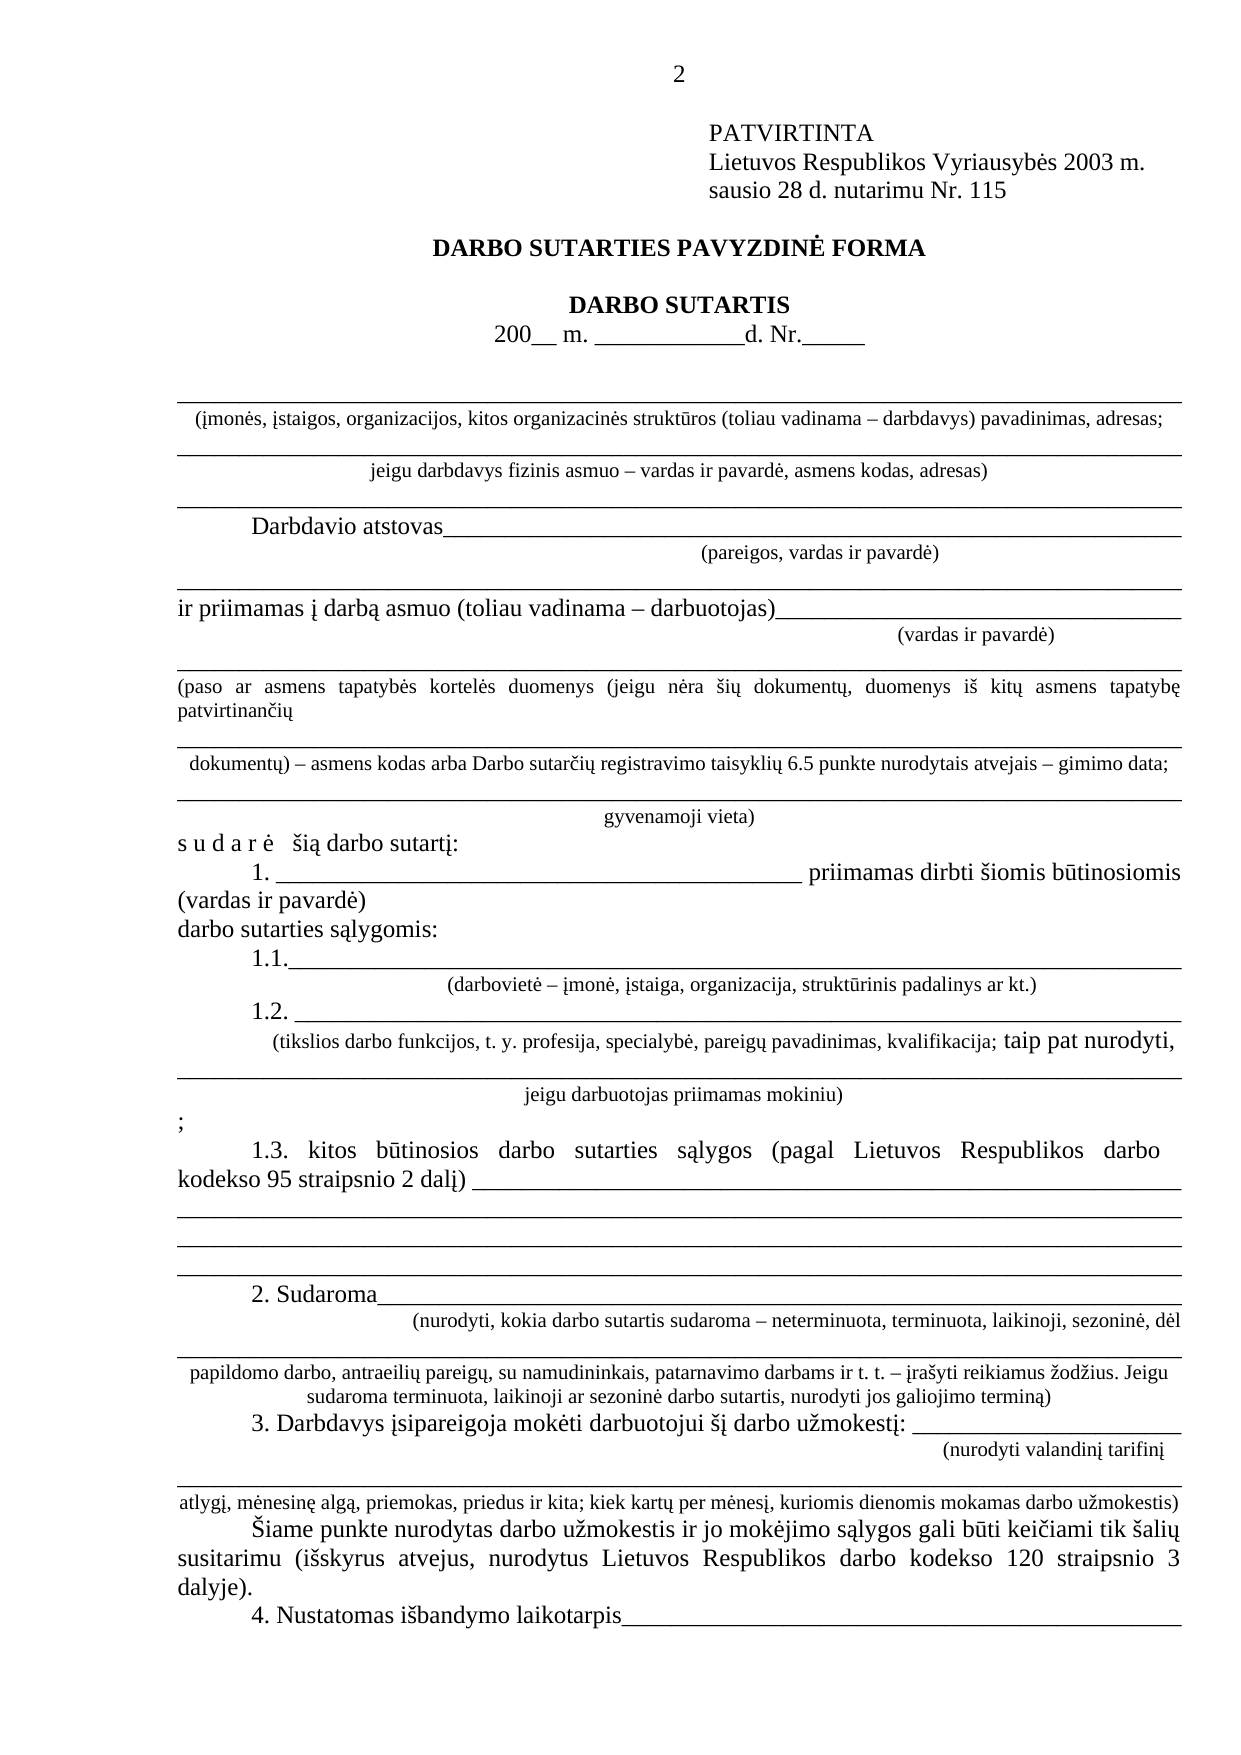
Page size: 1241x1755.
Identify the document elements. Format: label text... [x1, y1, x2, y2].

text Šiame punkte nurodytas darbo užmokestis ir jo mokėjimo sąlygos gali būti keičiami tik šalių susitarimu (išskyrus atvejus, nurodytus Lietuvos Respublikos darbo kodekso 120 straipsnio 3 dalyje). [177, 1514, 1181, 1600]
text 1. priimamas dirbti šiomis būtinosiomis [177, 857, 1181, 886]
text (vardas ir pavardė) [177, 886, 1181, 914]
text 1.1. [177, 943, 1181, 972]
text Lietuvos Respublikos Vyriausybės 2003 m. [177, 147, 1181, 176]
text (tikslios darbo funkcijos, t. y. profesija, specialybė, pareigų pavadinimas, kvalifikacija; taip pat nurodyti, [177, 1025, 1181, 1053]
text (įmonės, įstaigos, organizacijos, kitos organizacinės struktūros (toliau vadinama – darbdavys) pavadinimas, adresas; [177, 406, 1181, 430]
text 3. Darbdavys įsipareigoja mokėti darbuotojui šį darbo užmokestį: [177, 1408, 1181, 1437]
text Darbdavio atstovas [177, 511, 1181, 540]
text dokumentų) – asmens kodas arba Darbo sutarčių registravimo taisyklių 6.5 punkte nurodytais atvejais – gimimo data; [177, 751, 1181, 775]
text jeigu darbuotojas priimamas mokiniu) [177, 1082, 1181, 1106]
text 200__ m. ____________d. Nr._____ [177, 319, 1181, 348]
text jeigu darbdavys fizinis asmuo – vardas ir pavardė, asmens kodas, adresas) [177, 458, 1181, 482]
text 2. Sudaroma [177, 1279, 1181, 1307]
text 4. Nustatomas išbandymo laikotarpis [177, 1600, 1181, 1629]
text (paso ar asmens tapatybės kortelės duomenys (jeigu nėra šių dokumentų, duomenys iš kitų asmens tapatybę patvirtinančių [177, 674, 1181, 722]
text ; [177, 1106, 1181, 1135]
text atlygį, mėnesinę algą, priemokas, priedus ir kita; kiek kartų per mėnesį, kuriomis dienomis mokamas darbo užmokestis) [177, 1490, 1181, 1514]
text (nurodyti, kokia darbo sutartis sudaroma – neterminuota, terminuota, laikinoji, sezoninė, dėl [177, 1307, 1181, 1332]
text (darbovietė – įmonė, įstaiga, organizacija, struktūrinis padalinys ar kt.) [177, 972, 1181, 996]
text sausio 28 d. nutarimu Nr. 115 [177, 176, 1181, 204]
text PATVIRTINTA [177, 118, 1181, 147]
text (pareigos, vardas ir pavardė) [177, 540, 1181, 564]
text 1.2. [177, 996, 1181, 1025]
text (vardas ir pavardė) [177, 622, 1181, 646]
text sudarė šią darbo sutartį: [177, 828, 1181, 857]
text 1.3. kitos būtinosios darbo sutarties sąlygos (pagal Lietuvos Respublikos darbo kodekso 95 straipsnio 2 dalį) [177, 1135, 1181, 1192]
text gyvenamoji vieta) [177, 804, 1181, 828]
text papildomo darbo, antraeilių pareigų, su namudininkais, patarnavimo darbams ir t. t. – įrašyti reikiamus žodžius. Jeigu sudaroma terminuota, laikinoji ar sezoninė darbo sutartis, nurodyti jos galiojimo terminą) [177, 1360, 1181, 1408]
text (nurodyti valandinį tarifinį [177, 1437, 1181, 1461]
text DARBO SUTARTIES PAVYZDINĖ FORMA [177, 233, 1181, 262]
text darbo sutarties sąlygomis: [177, 914, 1181, 943]
text DARBO SUTARTIS [177, 291, 1181, 319]
text ir priimamas į darbą asmuo (toliau vadinama – darbuotojas) [177, 593, 1181, 622]
